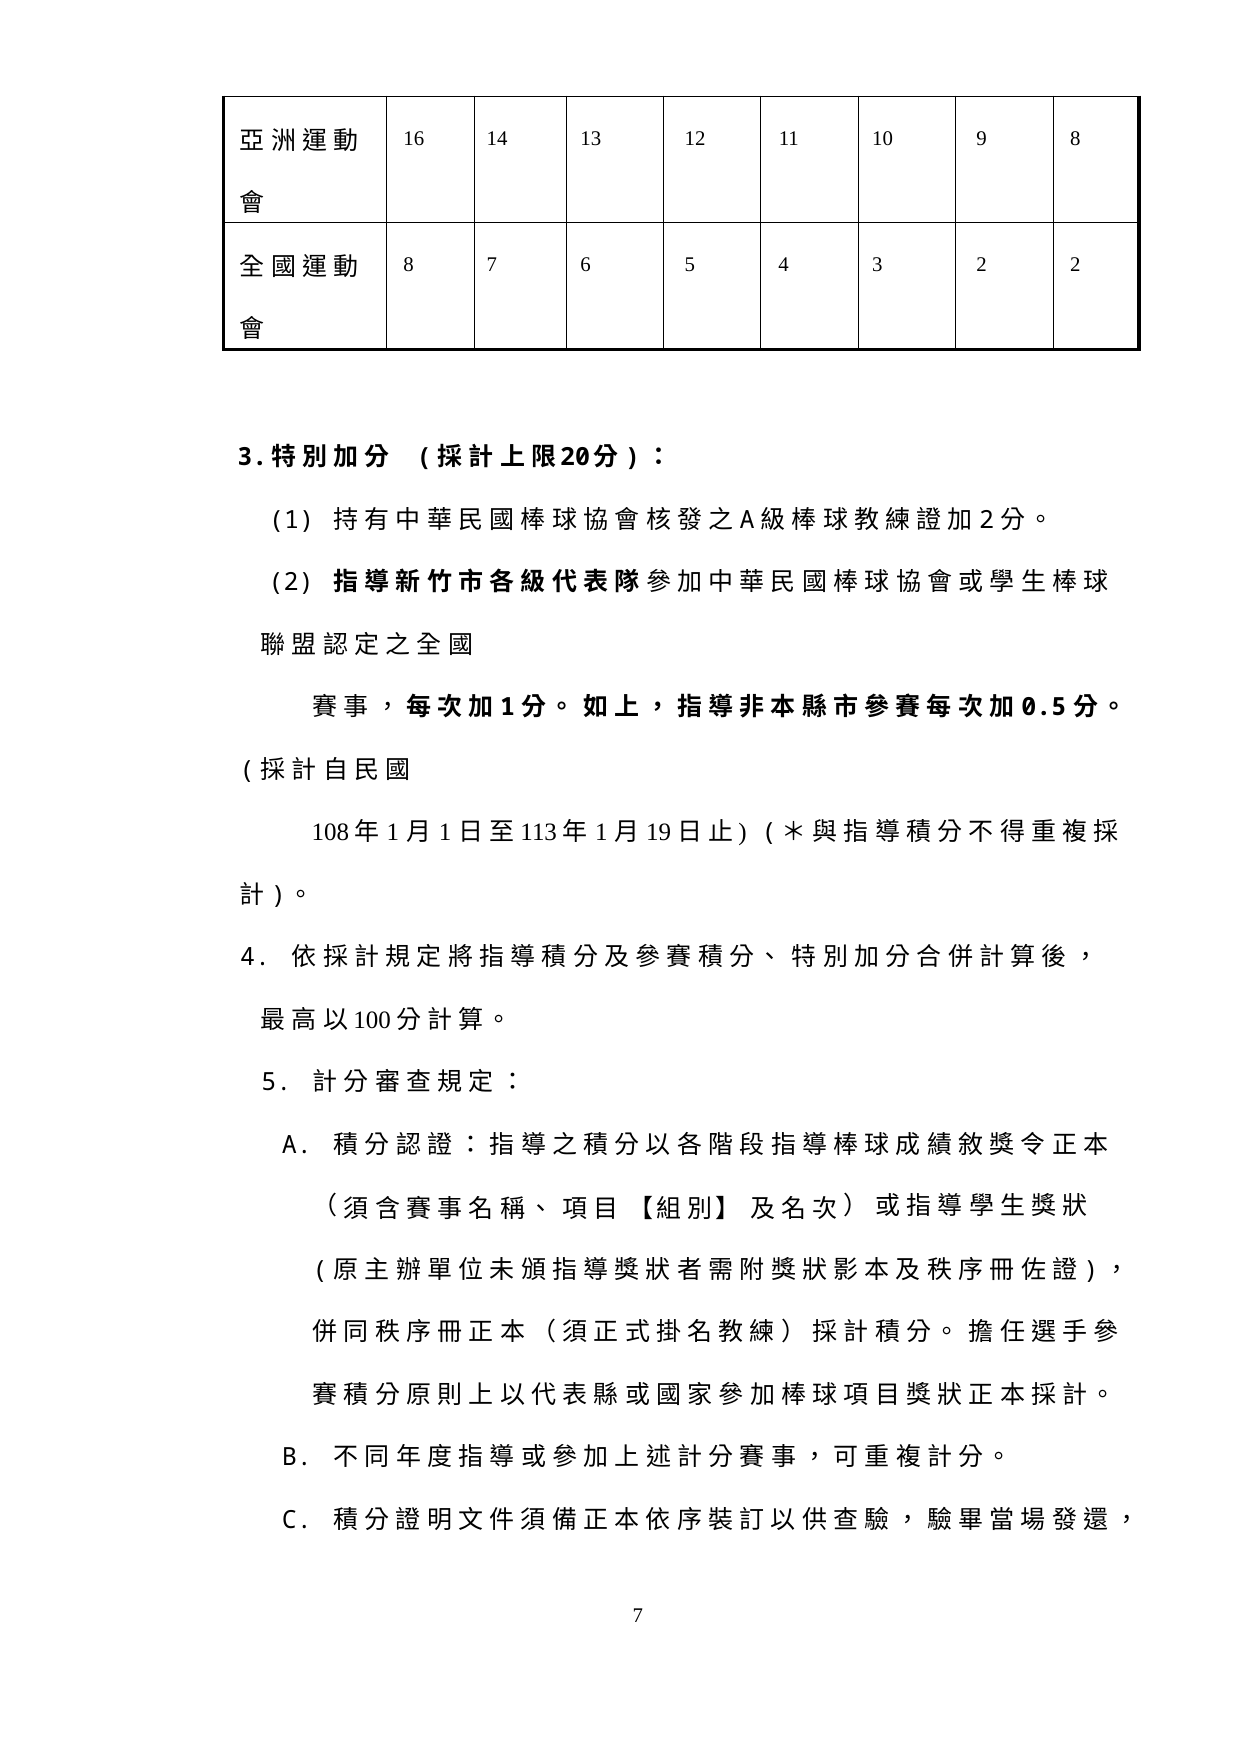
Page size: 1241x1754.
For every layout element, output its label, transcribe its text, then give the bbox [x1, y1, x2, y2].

table_cell 4 [761, 223, 858, 348]
table_cell 8 [387, 223, 474, 348]
table_cell 7 [475, 223, 566, 348]
text C. 積分證明文件須備正本依序裝訂以供查驗，驗畢當場發還，另須繳交影本以採計積分。請備妥初審相關資料，恕不接受報名期間以外時間補件。 [278, 1476, 1122, 1538]
table_cell 5 [664, 223, 760, 348]
text B. 不同年度指導或參加上述計分賽事，可重複計分。 [278, 1413, 1122, 1476]
table_cell 全國運動會 [225, 223, 386, 348]
text (2) 指導新竹市各級代表隊參加中華民國棒球協會或學生棒球聯盟認定之全國 [233, 538, 1122, 663]
table_cell 2 [1054, 223, 1137, 348]
text 108年1月1日至113年1月19日止) (＊與指導積分不得重複採計)。 [233, 788, 1122, 913]
table_cell 12 [664, 97, 760, 222]
table_cell 9 [956, 97, 1053, 222]
text 3.特別加分 (採計上限20分)： [233, 413, 1122, 476]
table_cell 6 [567, 223, 663, 348]
table_cell 16 [387, 97, 474, 222]
table_cell 14 [475, 97, 566, 222]
text (1) 持有中華民國棒球協會核發之A級棒球教練證加2分。 [233, 476, 1122, 538]
table_cell 2 [956, 223, 1053, 348]
table_cell 11 [761, 97, 858, 222]
text 賽事，每次加1分。如上，指導非本縣市參賽每次加0.5分。(採計自民國 [233, 663, 1122, 788]
table_cell 10 [859, 97, 955, 222]
text 4. 依採計規定將指導積分及參賽積分、特別加分合併計算後，最高以100分計算。 [233, 913, 1122, 1038]
text A. 積分認證：指導之積分以各階段指導棒球成績敘獎令正本（須含賽事名稱、項目【組別】及名次）或指導學生獎狀(原主辦單位未頒指導獎狀者需附獎狀影本及秩序冊佐證)，併同秩序冊正本（須正式掛名教練）採計積分。擔任選手參賽積分原則上以代表縣或國家參加棒球項目獎狀正本採計。 [278, 1101, 1122, 1413]
table_cell 亞洲運動會 [225, 97, 386, 222]
table_cell 3 [859, 223, 955, 348]
table_cell 13 [567, 97, 663, 222]
text 5. 計分審查規定： [153, 1038, 1122, 1101]
table_cell 8 [1054, 97, 1137, 222]
